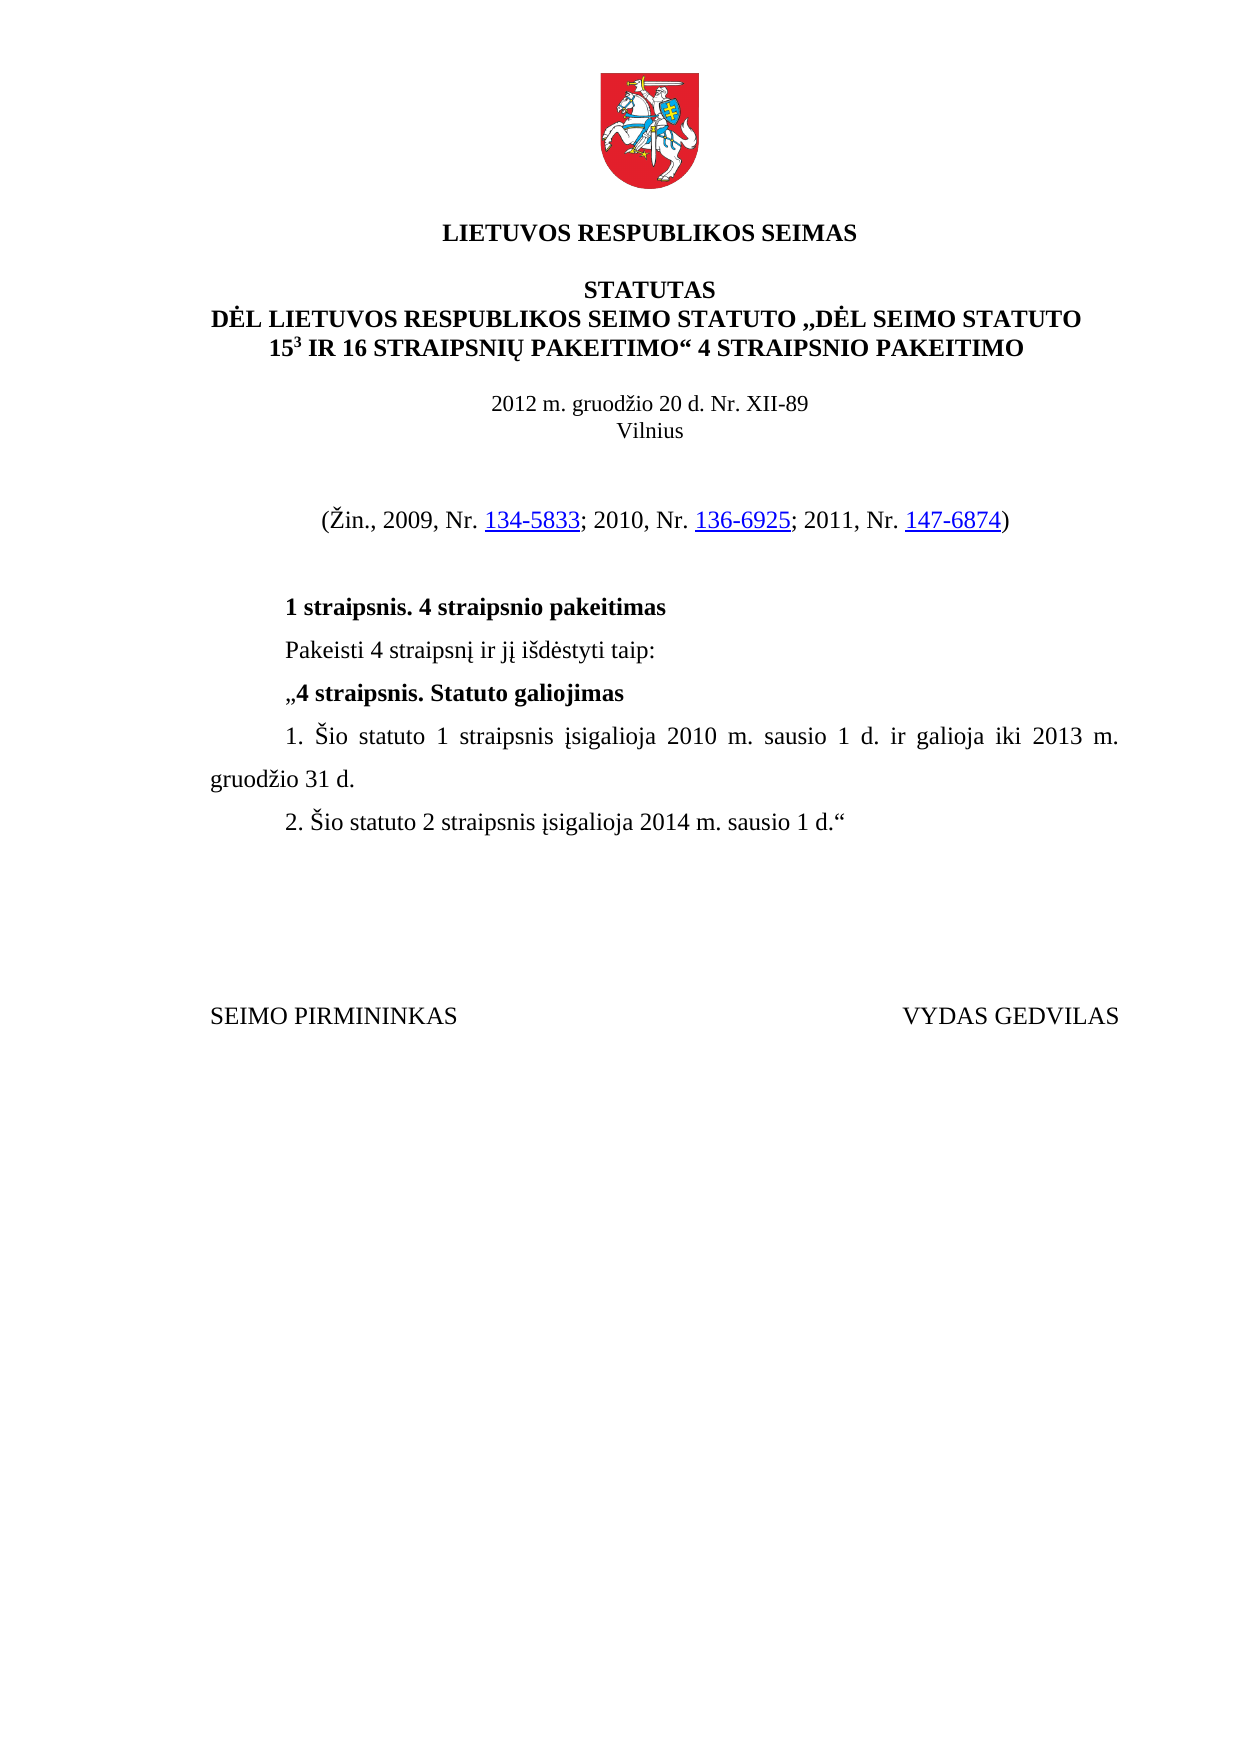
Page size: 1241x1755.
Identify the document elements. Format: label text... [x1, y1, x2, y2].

text 2012 m. gruodžio 20 d. Nr. XII-89 Vilnius [177, 390, 1122, 443]
text 2. Šio statuto 2 straipsnis įsigalioja 2014 m. sausio 1 d.“ [210, 807, 1120, 836]
text DĖL LIETUVOS RESPUBLIKOS SEIMO STATUTO ,,DĖL SEIMO STATUTO 153 IR 16 STRAIPSNIŲ PAKEITIMO“ 4 STRAIPSNIO PAKEITIMO [177, 304, 1122, 362]
text LIETUVOS RESPUBLIKOS SEIMAS [177, 218, 1122, 247]
text 1 straipsnis. 4 straipsnio pakeitimas [210, 592, 1120, 620]
text SEIMO PIRMININKAS VYDAS GEDVILAS [210, 1001, 1120, 1030]
text Pakeisti 4 straipsnį ir jį išdėstyti taip: [210, 635, 1120, 663]
text „4 straipsnis. Statuto galiojimas [210, 678, 1120, 707]
text 1. Šio statuto 1 straipsnis įsigalioja 2010 m. sausio 1 d. ir galioja iki 2013 m. gruodžio 31 d. [210, 721, 1120, 793]
text (Žin., 2009, Nr. 134-5833; 2010, Nr. 136-6925; 2011, Nr. 147-6874) [210, 505, 1120, 534]
text STATUTAS [177, 275, 1122, 304]
